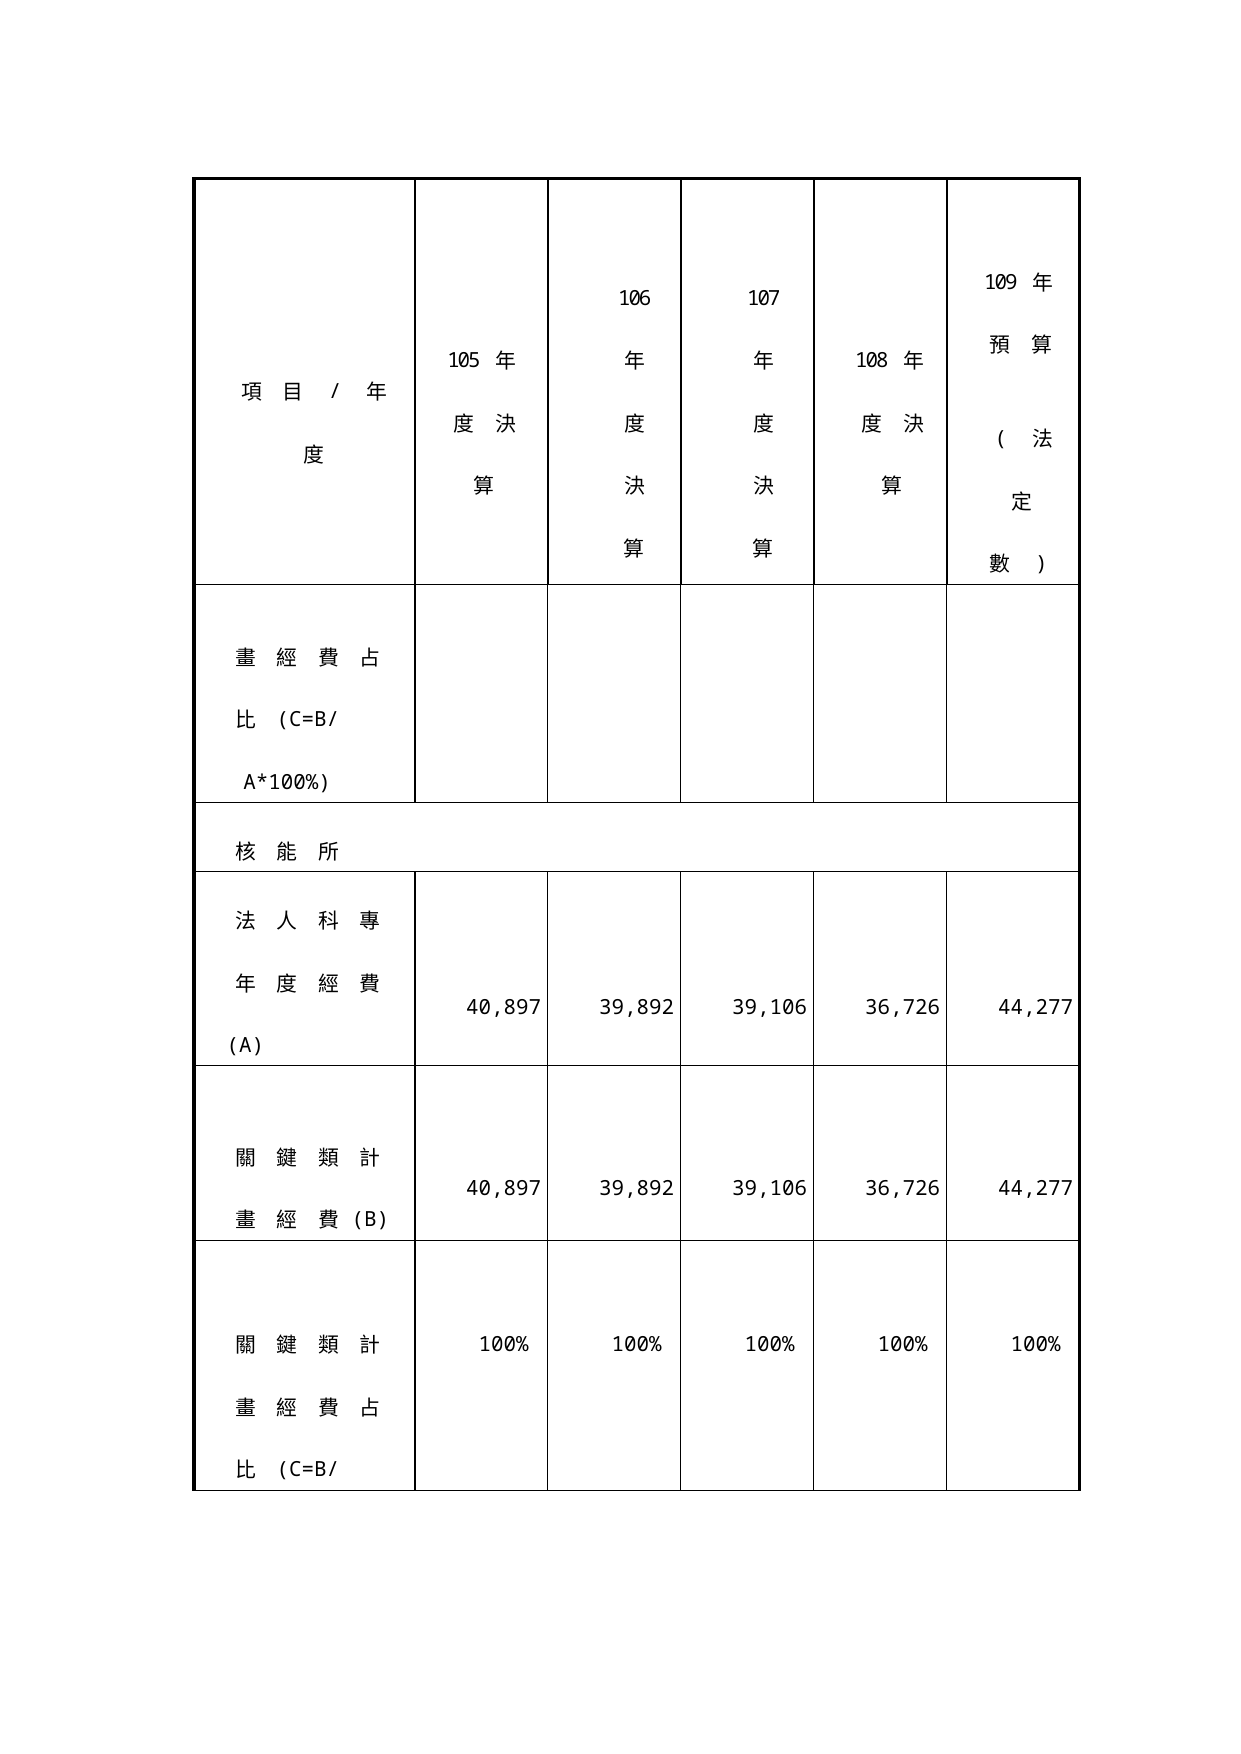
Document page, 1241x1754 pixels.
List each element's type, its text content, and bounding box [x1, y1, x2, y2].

table_cell [814, 585, 946, 802]
table_cell 100% [416, 1241, 547, 1490]
table_cell 100% [947, 1241, 1078, 1490]
table_cell 40,897 [416, 1066, 547, 1240]
table_cell [947, 585, 1078, 802]
table_cell 100% [681, 1241, 813, 1490]
table_header 108年度決算 [815, 180, 946, 583]
table_cell 36,726 [814, 872, 946, 1065]
table_cell 畫經費占比(C=B/A*100%) [196, 585, 414, 802]
table_header 107年度決算 [682, 180, 813, 583]
table_cell 36,726 [814, 1066, 946, 1240]
table_cell 39,106 [681, 872, 813, 1065]
table_cell 關鍵類計畫經費占比(C=B/ [196, 1241, 414, 1490]
table_cell [681, 585, 813, 802]
table_cell 法人科專年度經費(A) [196, 872, 414, 1065]
table_cell 39,892 [548, 1066, 680, 1240]
table_cell 44,277 [947, 1066, 1078, 1240]
table_cell 關鍵類計畫經費(B) [196, 1066, 414, 1240]
table_cell 100% [814, 1241, 946, 1490]
table_cell 核能所 [196, 803, 1078, 871]
table_cell 39,892 [548, 872, 680, 1065]
table_header 105年度決算 [416, 180, 547, 583]
table_cell 100% [548, 1241, 680, 1490]
table_header 項目/年度 [196, 180, 414, 583]
table_cell [548, 585, 680, 802]
table_cell [416, 585, 547, 802]
table_cell 40,897 [416, 872, 547, 1065]
table_header 109年預算 (法定數) [948, 180, 1078, 583]
table_cell 44,277 [947, 872, 1078, 1065]
table_cell 39,106 [681, 1066, 813, 1240]
table_header 106年度決算 [549, 180, 680, 583]
